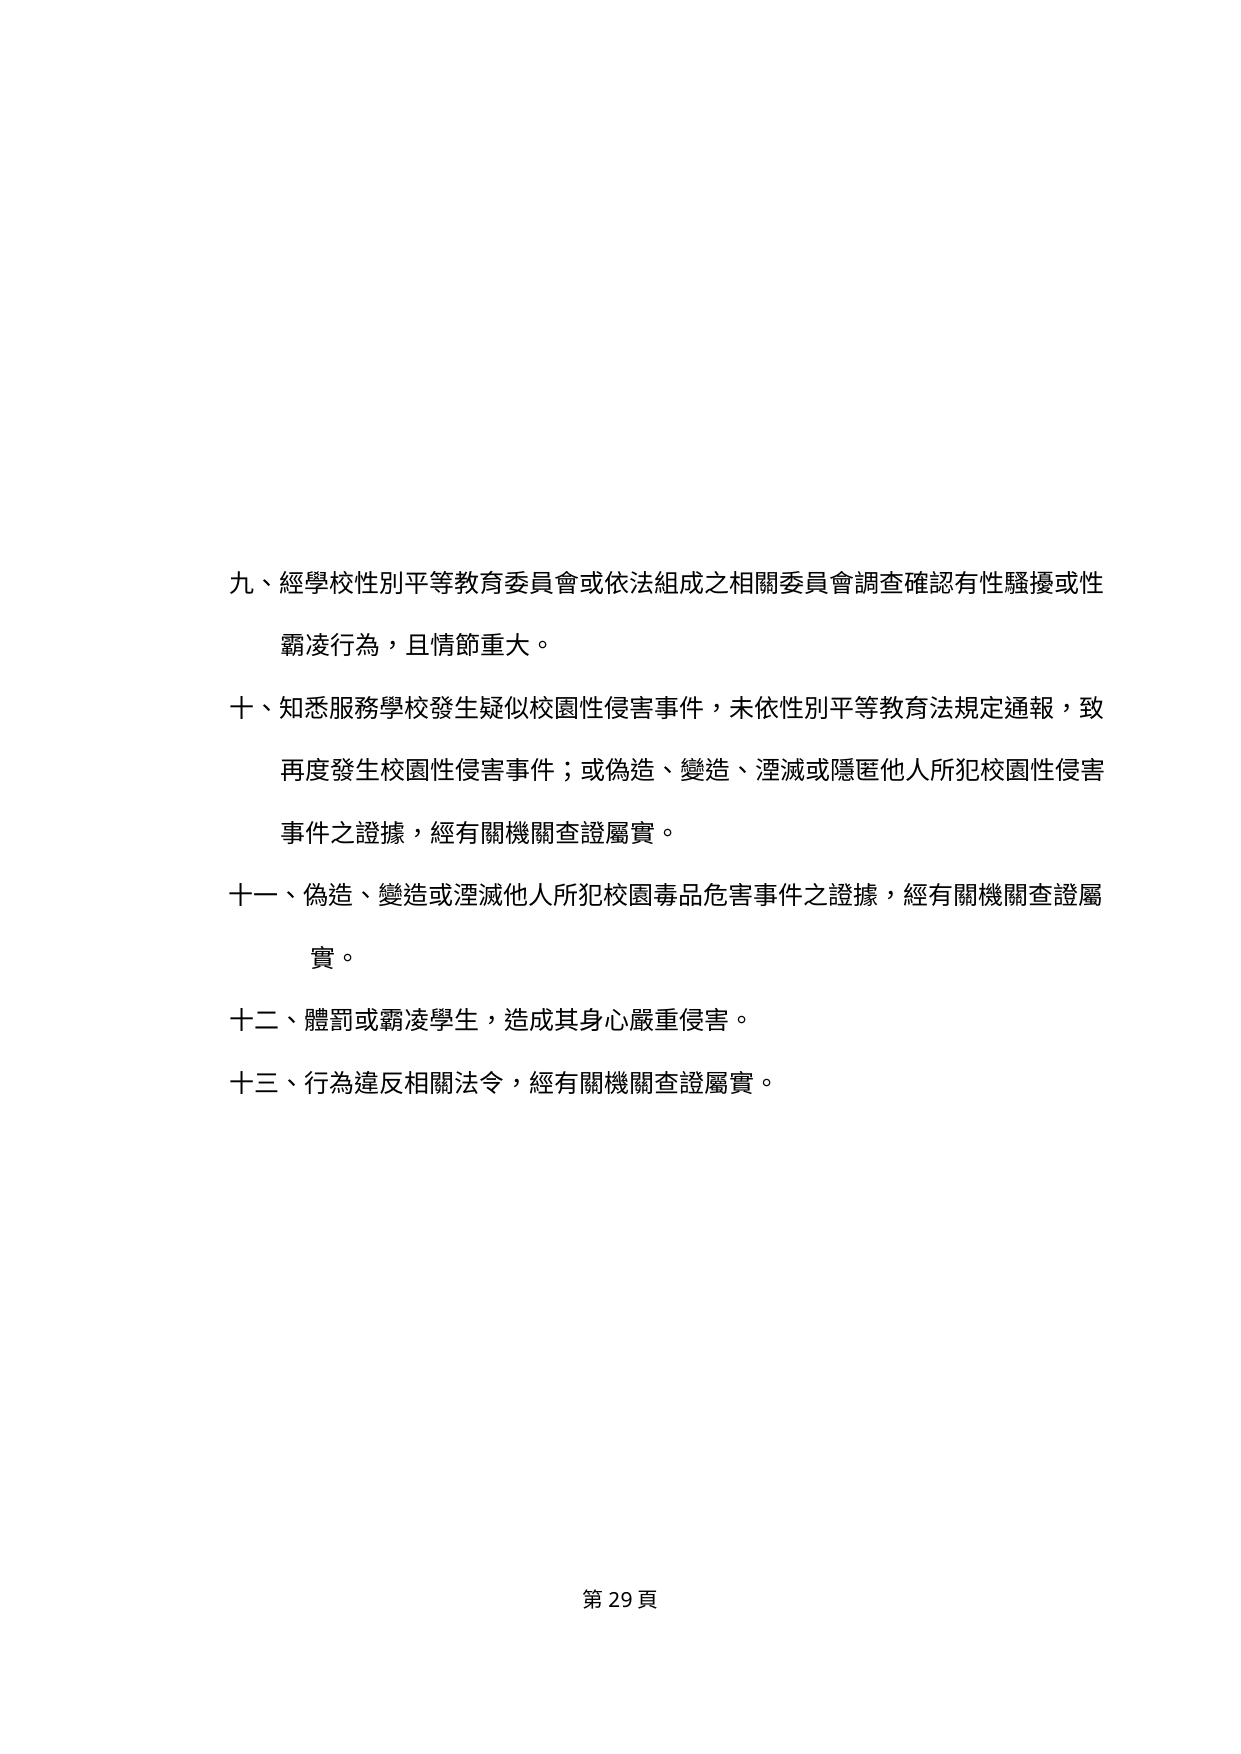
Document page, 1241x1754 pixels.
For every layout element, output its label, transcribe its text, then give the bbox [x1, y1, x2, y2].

text 十、知悉服務學校發生疑似校園性侵害事件，未依性別平等教育法規定通報，致再度發生校園性侵害事件；或偽造、變造、湮滅或隱匿他人所犯校園性侵害事件之證據，經有關機關查證屬實。 [229, 665, 1122, 852]
text 十三、行為違反相關法令，經有關機關查證屬實。 [118, 1040, 1122, 1102]
text 十一、偽造、變造或湮滅他人所犯校園毒品危害事件之證據，經有關機關查證屬實。 [229, 852, 1122, 977]
text 十二、體罰或霸凌學生，造成其身心嚴重侵害。 [118, 977, 1122, 1040]
text 九、經學校性別平等教育委員會或依法組成之相關委員會調查確認有性騷擾或性 霸凌行為，且情節重大。 [229, 540, 1122, 665]
